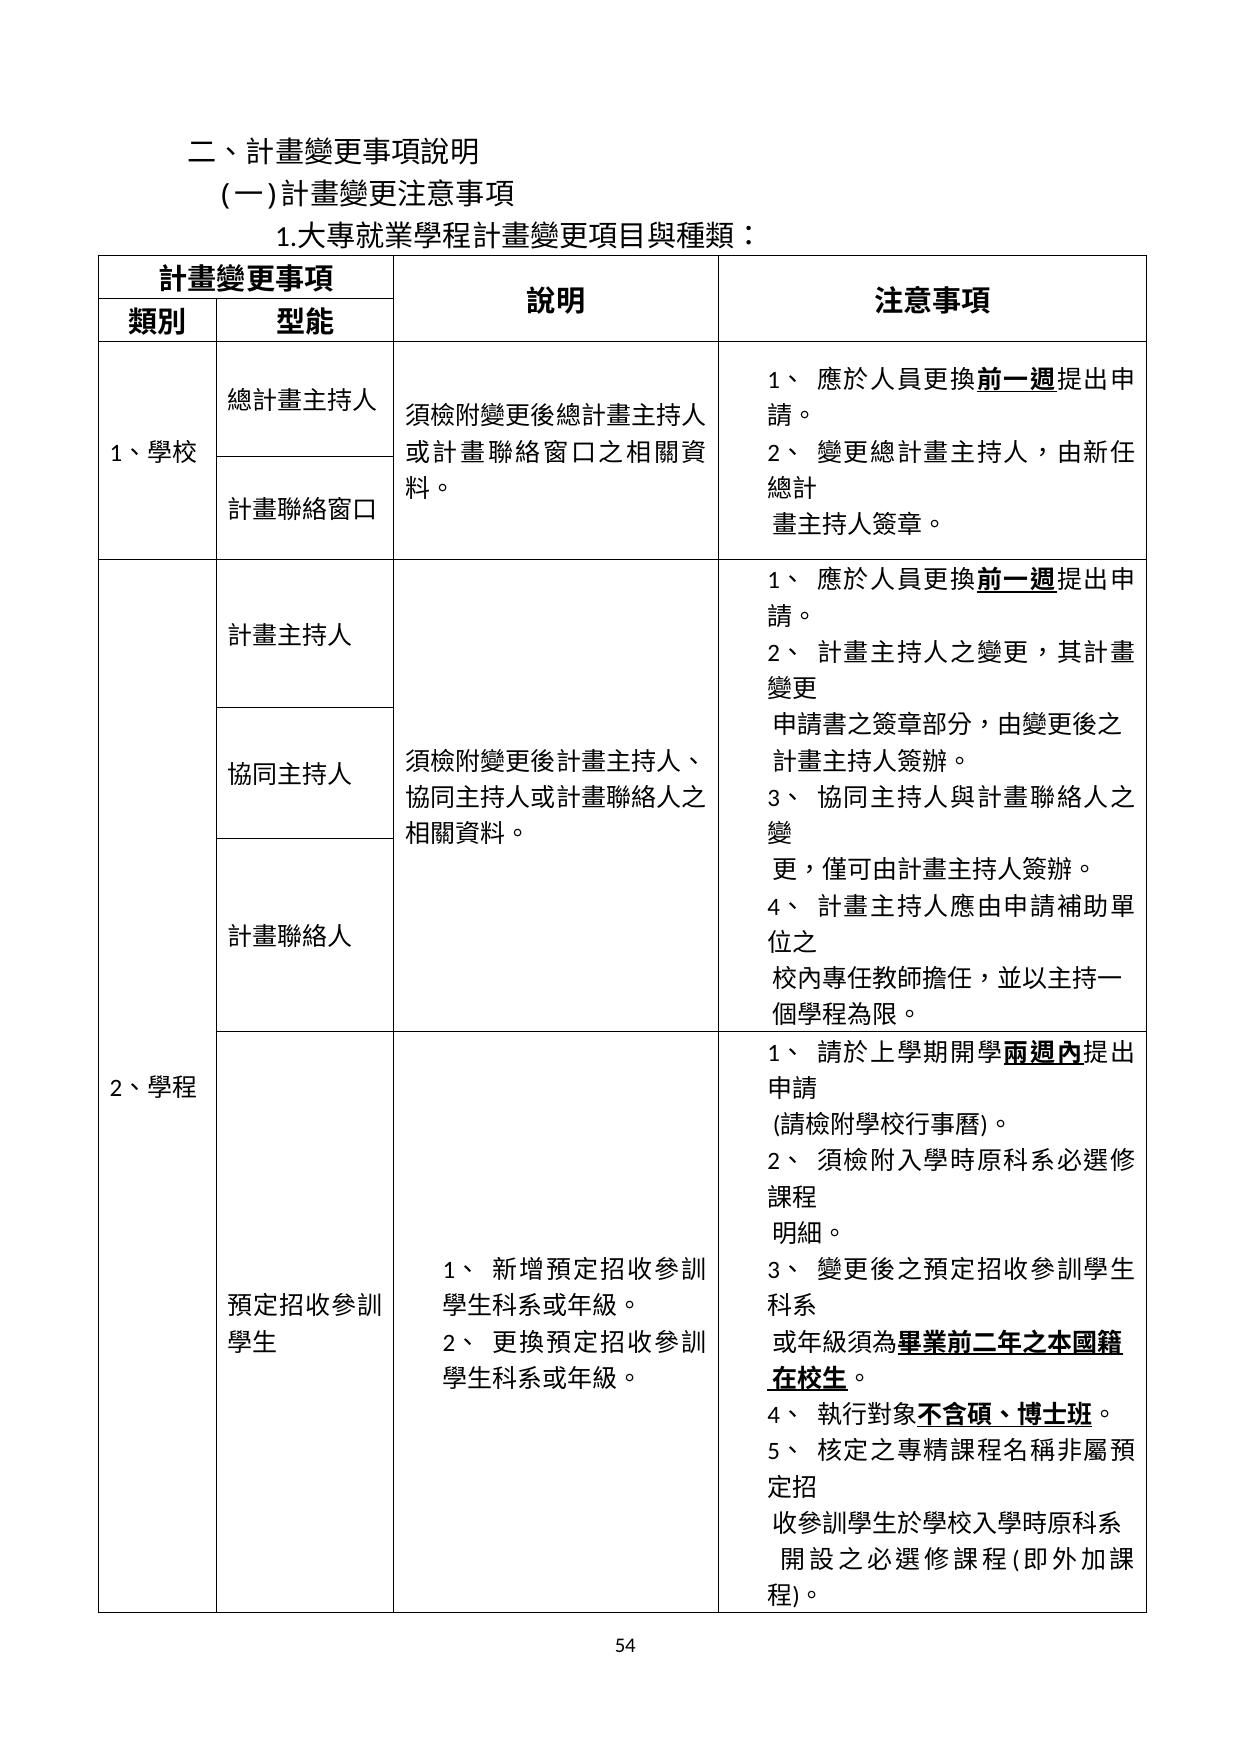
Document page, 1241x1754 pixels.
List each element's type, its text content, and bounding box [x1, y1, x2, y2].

table_cell 請於上學期開學兩週內提出申請 (請檢附學校行事曆)。 須檢附入學時原科系必選修課程 明細。 變更後之預定招收參訓學生科系 或年級須為畢業前二年之本國籍 在校生。 執行對象不含碩、博士班。 核定之專精課程名稱非屬預定招 收參訓學生於學校入學時原科系 開設之必選修課程(即外加課程)。 [719, 1032, 1146, 1612]
table_cell 新增預定招收參訓學生科系或年級。 更換預定招收參訓學生科系或年級。 [394, 1032, 718, 1612]
table_header 說明 [394, 256, 718, 341]
text 1.大專就業學程計畫變更項目與種類： [187, 213, 1063, 255]
table_cell 總計畫主持人 [217, 342, 393, 456]
table_cell 1、學校 [99, 342, 216, 559]
table_header 注意事項 [719, 256, 1146, 341]
text (一)計畫變更注意事項 [187, 171, 1063, 213]
table_cell 應於人員更換前一週提出申請。 計畫主持人之變更，其計畫變更 申請書之簽章部分，由變更後之 計畫主持人簽辦。 協同主持人與計畫聯絡人之變 更，僅可由計畫主持人簽辦。 計畫主持人應由申請補助單位之 校內專任教師擔任，並以主持一 個學程為限。 [719, 560, 1146, 1031]
table_cell 須檢附變更後總計畫主持人或計畫聯絡窗口之相關資料。 [394, 342, 718, 559]
table_cell 類別 [99, 299, 216, 341]
table_cell 應於人員更換前一週提出申請。 變更總計畫主持人，由新任總計 畫主持人簽章。 [719, 342, 1146, 559]
table_cell 2、學程 [99, 560, 216, 1612]
table_cell 預定招收參訓學生 [217, 1032, 393, 1612]
text 二、計畫變更事項說明 [187, 128, 1063, 171]
table_cell 型能 [217, 299, 393, 341]
table_header 計畫變更事項 [99, 256, 393, 298]
table_cell 協同主持人 [217, 708, 393, 838]
table_cell 計畫主持人 [217, 560, 393, 707]
table_cell 計畫聯絡窗口 [217, 457, 393, 559]
table_cell 計畫聯絡人 [217, 839, 393, 1031]
table_cell 須檢附變更後計畫主持人、協同主持人或計畫聯絡人之相關資料。 [394, 560, 718, 1031]
